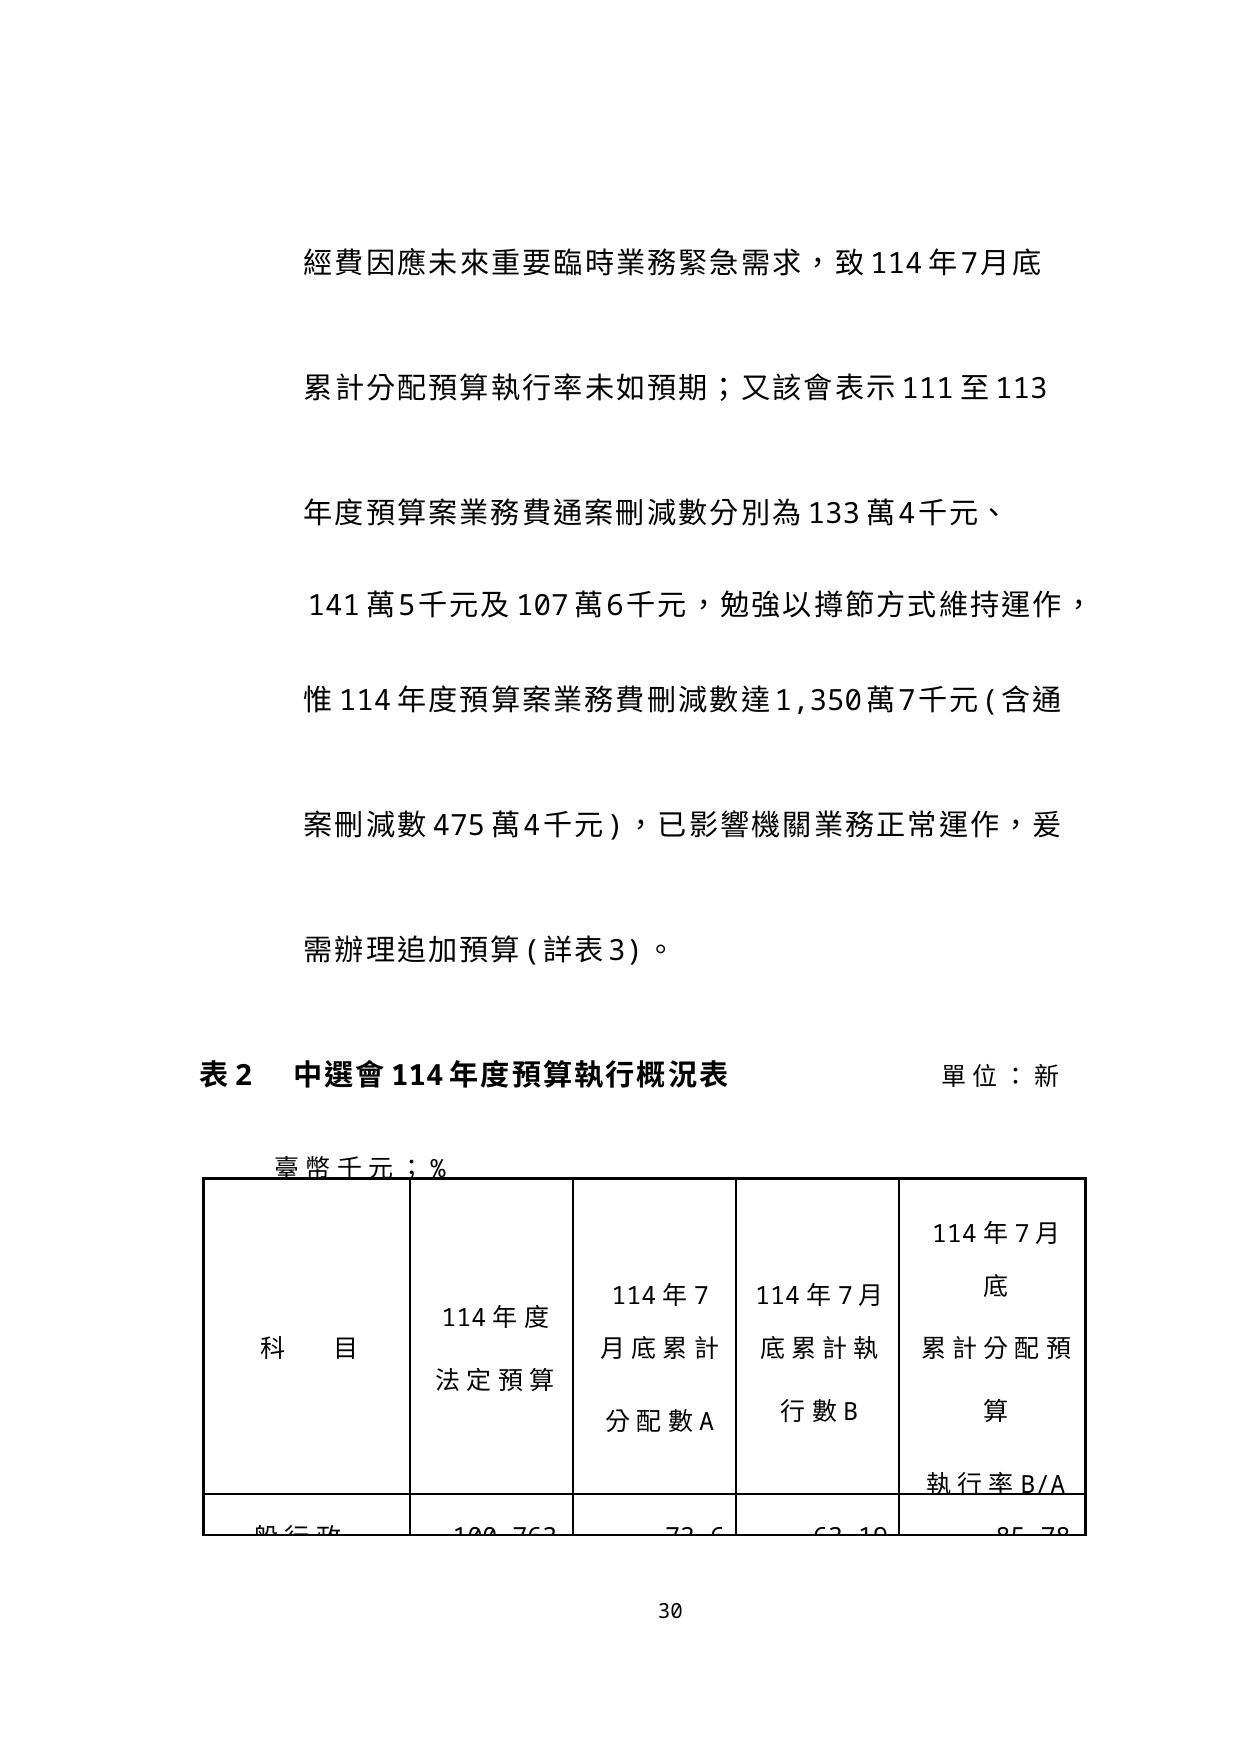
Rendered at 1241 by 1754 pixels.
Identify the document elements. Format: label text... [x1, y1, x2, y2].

table_cell 85.78 [900, 1495, 1084, 1534]
text 2.檢視中選會114年7月底累計分配預算執行率為71.56%(詳表2)，有關本次追加預算回編數758萬2千元之必要性，洽據該會表示，114年度預算案原編業務費9,491萬6千元，刪減數1,350萬7千元，刪減幅度達14.23%，為避免預算不敷支用，由各處室檢討必需減辦或停止辦理項目，因嚴格管控經費支用及預留部分經費因應未來重要臨時業務緊急需求，致114年7月底累計分配預算執行率未如預期；又該會表示111至113年度預算案業務費通案刪減數分別為133萬4千元、141萬5千元及107萬6千元，勉強以撙節方式維持運作，惟114年度預算案業務費刪減數達1,350萬7千元(含通案刪減數475萬4千元)，已影響機關業務正常運作，爰需辦理追加預算(詳表3)。 [266, 177, 1063, 990]
text 表2 中選會114年度預算執行概況表 單位：新臺幣千元；% [192, 990, 1063, 1177]
table_cell 100,763 [411, 1495, 572, 1534]
table_header 114年7月底 累計分配預算 執行率B/A [900, 1180, 1084, 1493]
table_cell 63,194 [737, 1495, 898, 1534]
table_header 114年7月底累計執行數B [737, 1180, 898, 1493]
table_header 114年7月底累計分配數A [574, 1180, 735, 1493]
table_header 科 目 [205, 1180, 409, 1493]
table_header 114年度 法定預算 [411, 1180, 572, 1493]
table_cell 73,667 [574, 1495, 735, 1534]
table_cell 一般行政 [205, 1495, 409, 1534]
